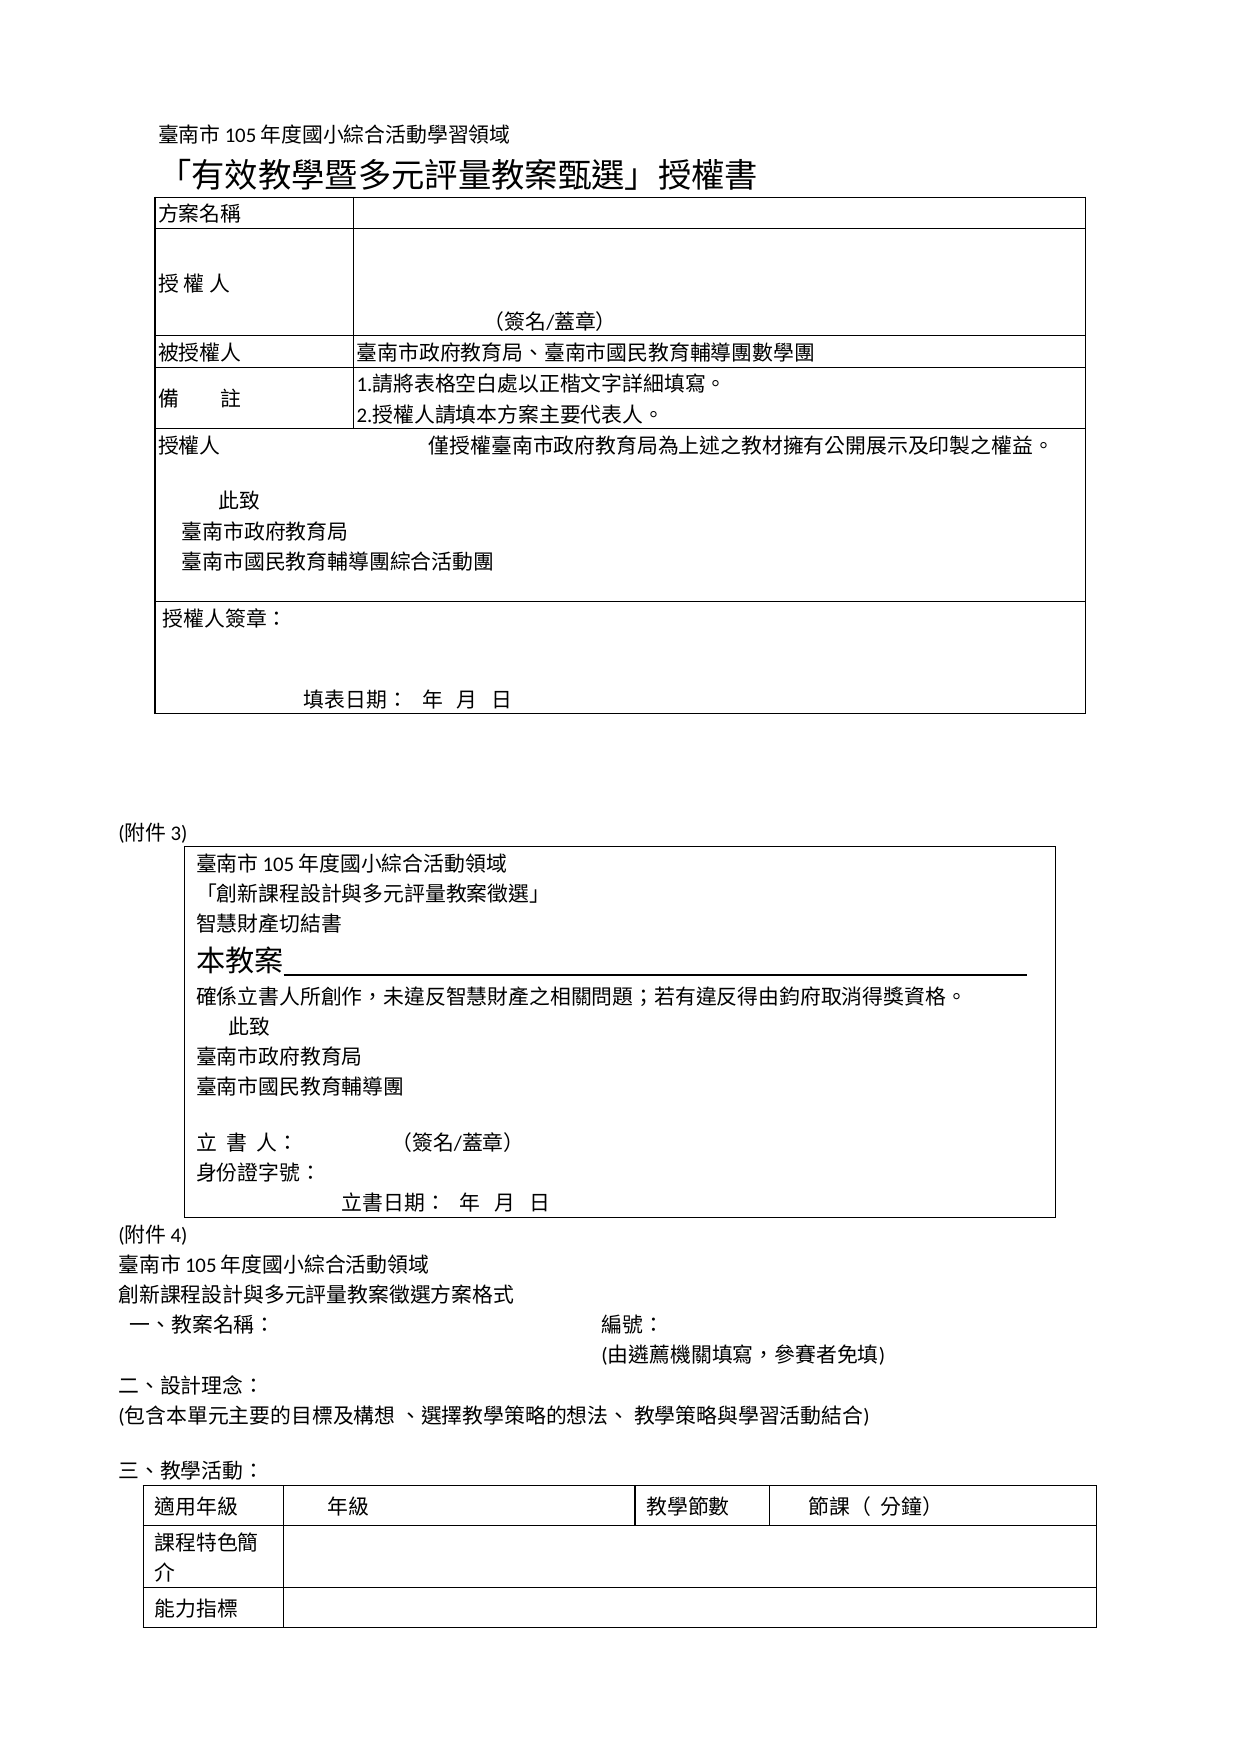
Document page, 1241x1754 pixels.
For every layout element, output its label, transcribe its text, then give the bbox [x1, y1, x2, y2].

table_header [336, 1309, 590, 1369]
table_cell （簽名/蓋章） [354, 229, 1085, 335]
table_cell 被授權人 [156, 336, 353, 367]
table_header 適用年級 [144, 1486, 283, 1525]
table_header 臺南市105年度國小綜合活動領域 「創新課程設計與多元評量教案徵選」 智慧財產切結書 本教案 確係立書人所創作，未違反智慧財產之相關問題；若有違反得由鈞府取消得獎資格。 此致 臺南市政府教育局 臺南市國民教育輔導團 立 書 人： （簽名/蓋章） 身份證字號： 立書日期： 年 月 日 [185, 847, 1055, 1217]
table_cell 方案名稱 [156, 198, 353, 228]
text (附件4) [118, 1218, 1122, 1248]
text (附件3) [118, 816, 1122, 846]
table_cell 臺南市政府教育局、臺南市國民教育輔導團數學團 [354, 336, 1085, 367]
text 創新課程設計與多元評量教案徵選方案格式 [118, 1278, 1122, 1308]
text 三、教學活動： [118, 1455, 1122, 1485]
table_cell 1.請將表格空白處以正楷文字詳細填寫。 2.授權人請填本方案主要代表人。 [354, 368, 1085, 428]
table_header 教學節數 [636, 1486, 769, 1525]
table_cell 授權人 僅授權臺南市政府教育局為上述之教材擁有公開展示及印製之權益。 此致 臺南市政府教育局 臺南市國民教育輔導團綜合活動團 [156, 429, 1085, 601]
table_cell [284, 1526, 1096, 1587]
text 臺南市105年度國小綜合活動領域 [118, 1248, 1122, 1278]
table_cell 備 註 [156, 368, 353, 428]
table_header 編號： (由遴薦機關填寫，參賽者免填) [590, 1309, 1067, 1369]
table_cell 課程特色簡介 [144, 1526, 283, 1587]
table_cell 能力指標 [144, 1588, 283, 1627]
table_cell [284, 1588, 1096, 1627]
text 二、設計理念： [118, 1369, 1122, 1399]
table_cell 授權人簽章： 填表日期： 年 月 日 [156, 602, 1085, 713]
table_header 一、教案名稱： [118, 1309, 336, 1369]
table_header 年級 [284, 1486, 634, 1525]
text (包含本單元主要的目標及構想 、選擇教學策略的想法、 教學策略與學習活動結合) [118, 1399, 1122, 1429]
table_header 臺南市105年度國小綜合活動學習領域 「有效教學暨多元評量教案甄選」授權書 [155, 118, 1085, 197]
table_cell [354, 198, 1085, 228]
table_header 節課（ 分鐘） [770, 1486, 1096, 1525]
table_cell 授 權 人 [156, 229, 353, 335]
